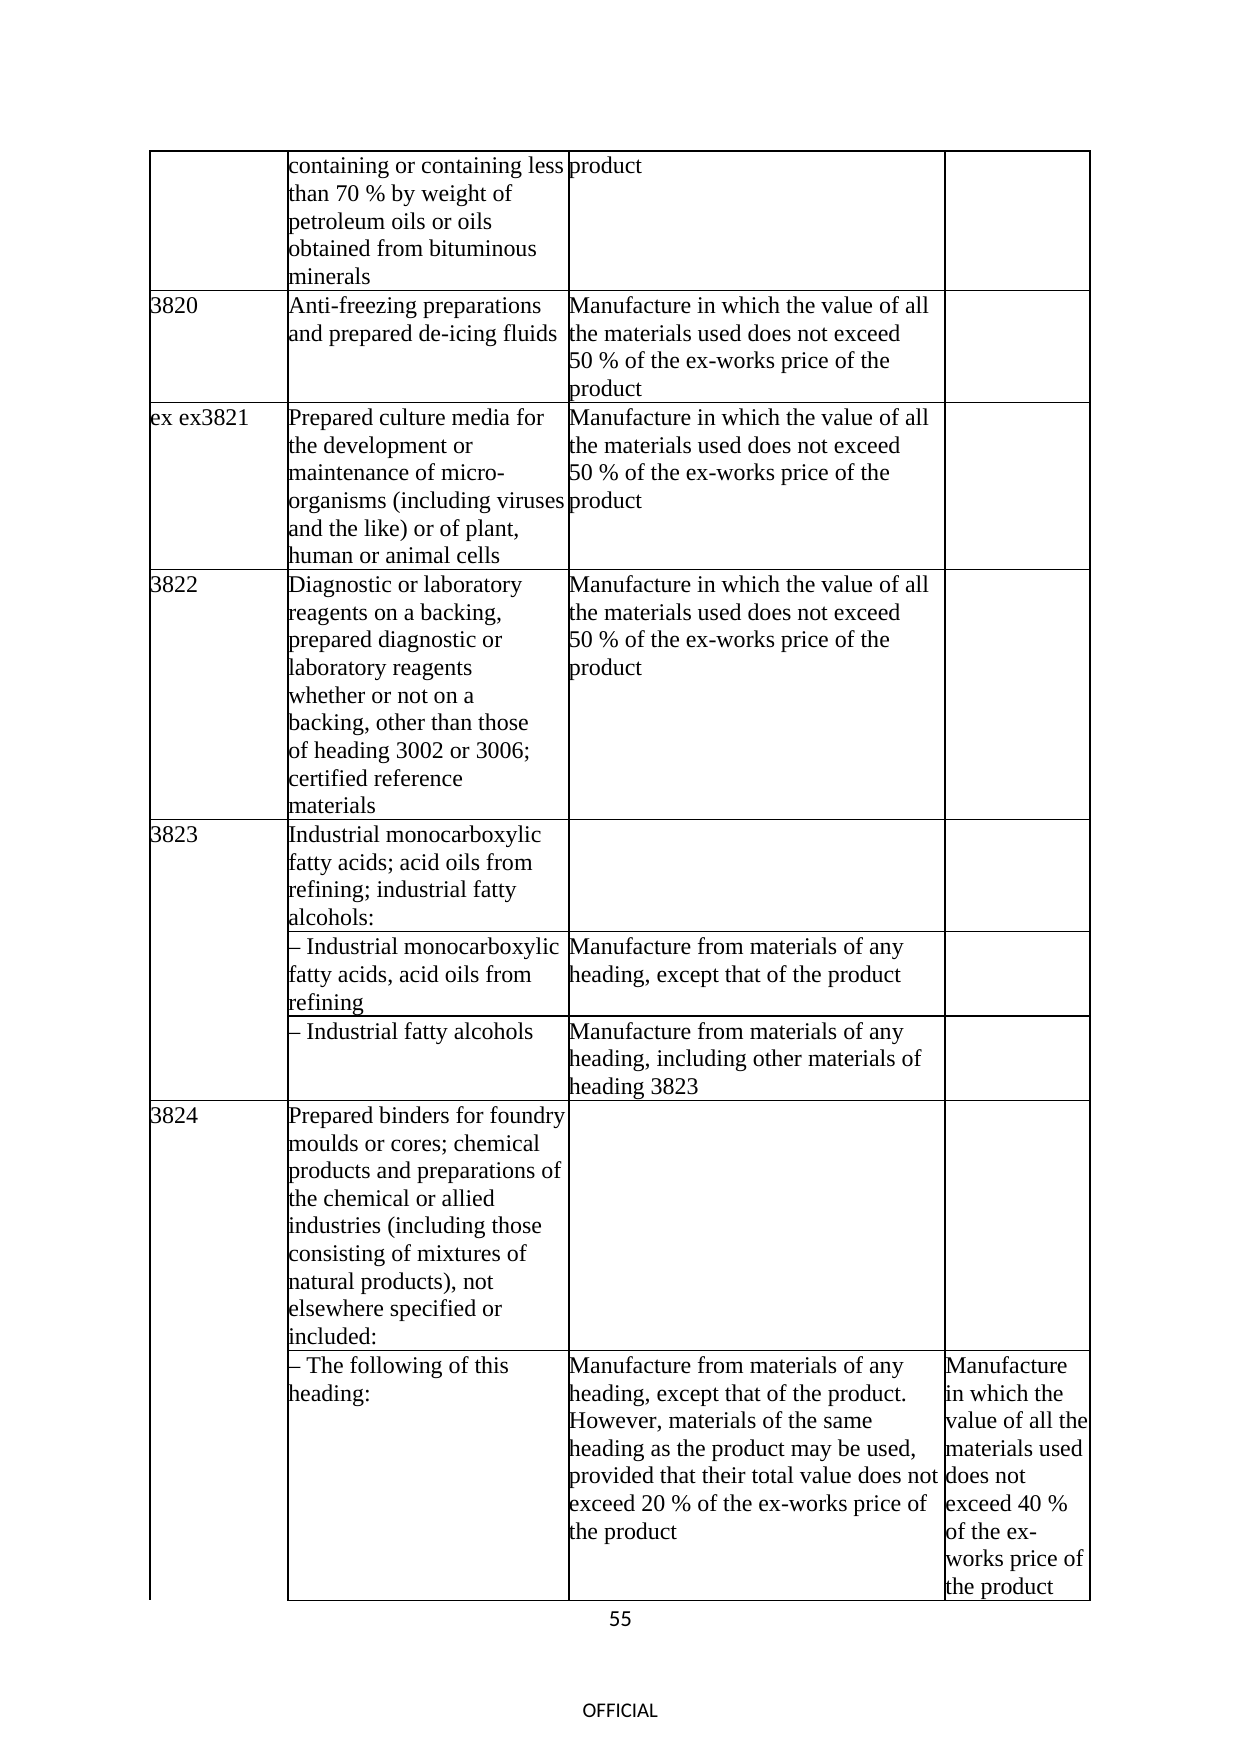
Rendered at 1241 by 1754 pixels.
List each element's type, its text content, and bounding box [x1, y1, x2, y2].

table_cell [570, 820, 944, 931]
table_cell 3824 [151, 1101, 287, 1599]
table_cell [151, 152, 287, 289]
table_cell – Industrial monocarboxylic fatty acids, acid oils from refining [289, 932, 568, 1015]
table_cell product [570, 152, 944, 289]
table_cell Anti-freezing preparations and prepared de-icing fluids [289, 291, 568, 402]
table_cell [946, 820, 1089, 931]
table_cell [570, 1101, 944, 1349]
table_cell Manufacture in which the value of all the materials used does not exceed 40 % of the ex-works price of the product [946, 1351, 1089, 1599]
table_cell Manufacture in which the value of all the materials used does not exceed 50 % of the ex-works price of the product [570, 291, 944, 402]
table_cell containing or containing less than 70 % by weight of petroleum oils or oils obtained from bituminous minerals [289, 152, 568, 289]
table_cell Prepared culture media for the development or maintenance of micro-organisms (including viruses and the like) or of plant, human or animal cells [289, 403, 568, 569]
table_cell Prepared binders for foundry moulds or cores; chemical products and preparations of the chemical or allied industries (including those consisting of mixtures of natural products), not elsewhere specified or included: [289, 1101, 568, 1349]
table_cell – The following of this heading: [289, 1351, 568, 1599]
table_cell Manufacture from materials of any heading, including other materials of heading 3823 [570, 1017, 944, 1099]
table_cell – Industrial fatty alcohols [289, 1017, 568, 1099]
table_cell [946, 403, 1089, 569]
table_cell 3820 [151, 291, 287, 402]
table_cell Diagnostic or laboratory reagents on a backing, prepared diagnostic or laboratory reagents whether or not on a backing, other than those of heading 3002 or 3006; certified reference materials [289, 570, 568, 819]
table_cell [946, 152, 1089, 289]
table_cell [946, 1101, 1089, 1349]
table_cell 3822 [151, 570, 287, 819]
table_cell [946, 570, 1089, 819]
table_cell [946, 291, 1089, 402]
table_cell Industrial monocarboxylic fatty acids; acid oils from refining; industrial fatty alcohols: [289, 820, 568, 931]
table_cell Manufacture in which the value of all the materials used does not exceed 50 % of the ex-works price of the product [570, 570, 944, 819]
table_cell Manufacture from materials of any heading, except that of the product [570, 932, 944, 1015]
table_cell [946, 1017, 1089, 1099]
table_cell ex ex3821 [151, 403, 287, 569]
table_cell Manufacture from materials of any heading, except that of the product. However, materials of the same heading as the product may be used, provided that their total value does not exceed 20 % of the ex-works price of the product [570, 1351, 944, 1599]
table_cell 3823 [151, 820, 287, 1099]
table_cell [946, 932, 1089, 1015]
table_cell Manufacture in which the value of all the materials used does not exceed 50 % of the ex-works price of the product [570, 403, 944, 569]
